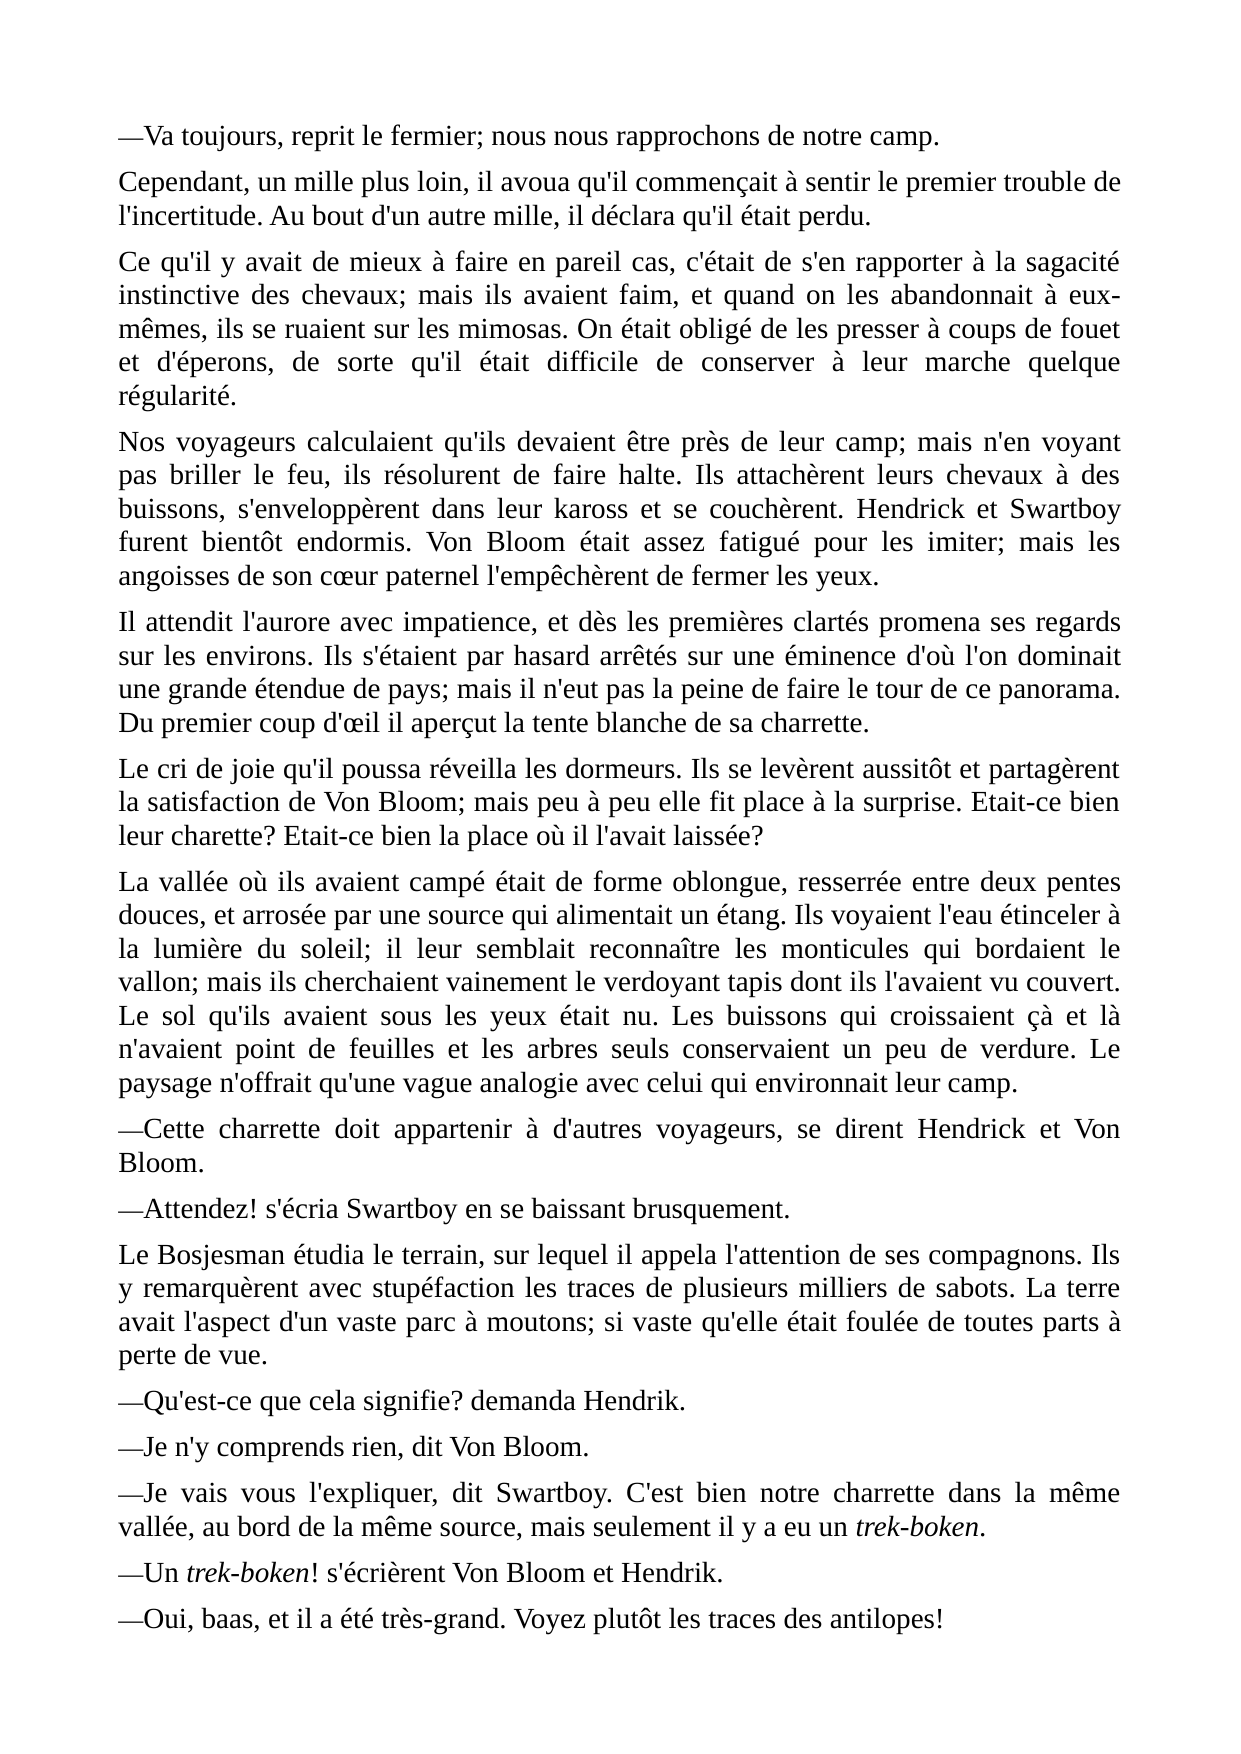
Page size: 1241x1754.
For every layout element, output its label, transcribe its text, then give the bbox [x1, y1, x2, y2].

text —Attendez! s'écria Swartboy en se baissant brusquement. [118, 1191, 1122, 1224]
text —Un trek-boken! s'écrièrent Von Bloom et Hendrik. [118, 1555, 1122, 1589]
text Nos voyageurs calculaient qu'ils devaient être près de leur camp; mais n'en voyant pas briller le feu, ils résolurent de faire halte. Ils attachèrent leurs chevaux à des buissons, s'enveloppèrent dans leur kaross et se couchèrent. Hendrick et Swartboy furent bientôt endormis. Von Bloom était assez fatigué pour les imiter; mais les angoisses de son cœur paternel l'empêchèrent de fermer les yeux. [118, 424, 1122, 592]
text —Oui, baas, et il a été très-grand. Voyez plutôt les traces des antilopes! [118, 1601, 1122, 1635]
text La vallée où ils avaient campé était de forme oblongue, resserrée entre deux pentes douces, et arrosée par une source qui alimentait un étang. Ils voyaient l'eau étinceler à la lumière du soleil; il leur semblait reconnaître les monticules qui bordaient le vallon; mais ils cherchaient vainement le verdoyant tapis dont ils l'avaient vu couvert. Le sol qu'ils avaient sous les yeux était nu. Les buissons qui croissaient çà et là n'avaient point de feuilles et les arbres seuls conservaient un peu de verdure. Le paysage n'offrait qu'une vague analogie avec celui qui environnait leur camp. [118, 864, 1122, 1099]
text Cependant, un mille plus loin, il avoua qu'il commençait à sentir le premier trouble de l'incertitude. Au bout d'un autre mille, il déclara qu'il était perdu. [118, 164, 1122, 231]
text —Je vais vous l'expliquer, dit Swartboy. C'est bien notre charrette dans la même vallée, au bord de la même source, mais seulement il y a eu un trek-boken. [118, 1476, 1122, 1543]
text —Va toujours, reprit le fermier; nous nous rapprochons de notre camp. [118, 118, 1122, 152]
text Le cri de joie qu'il poussa réveilla les dormeurs. Ils se levèrent aussitôt et partagèrent la satisfaction de Von Bloom; mais peu à peu elle fit place à la surprise. Etait-ce bien leur charette? Etait-ce bien la place où il l'avait laissée? [118, 751, 1122, 851]
text Ce qu'il y avait de mieux à faire en pareil cas, c'était de s'en rapporter à la sagacité instinctive des chevaux; mais ils avaient faim, et quand on les abandonnait à eux-mêmes, ils se ruaient sur les mimosas. On était obligé de les presser à coups de fouet et d'éperons, de sorte qu'il était difficile de conserver à leur marche quelque régularité. [118, 244, 1122, 411]
text Il attendit l'aurore avec impatience, et dès les premières clartés promena ses regards sur les environs. Ils s'étaient par hasard arrêtés sur une éminence d'où l'on dominait une grande étendue de pays; mais il n'eut pas la peine de faire le tour de ce panorama. Du premier coup d'œil il aperçut la tente blanche de sa charrette. [118, 604, 1122, 738]
text —Je n'y comprends rien, dit Von Bloom. [118, 1429, 1122, 1463]
text —Qu'est-ce que cela signifie? demanda Hendrik. [118, 1383, 1122, 1417]
text —Cette charrette doit appartenir à d'autres voyageurs, se dirent Hendrick et Von Bloom. [118, 1111, 1122, 1178]
text Le Bosjesman étudia le terrain, sur lequel il appela l'attention de ses compagnons. Ils y remarquèrent avec stupéfaction les traces de plusieurs milliers de sabots. La terre avait l'aspect d'un vaste parc à moutons; si vaste qu'elle était foulée de toutes parts à perte de vue. [118, 1237, 1122, 1371]
